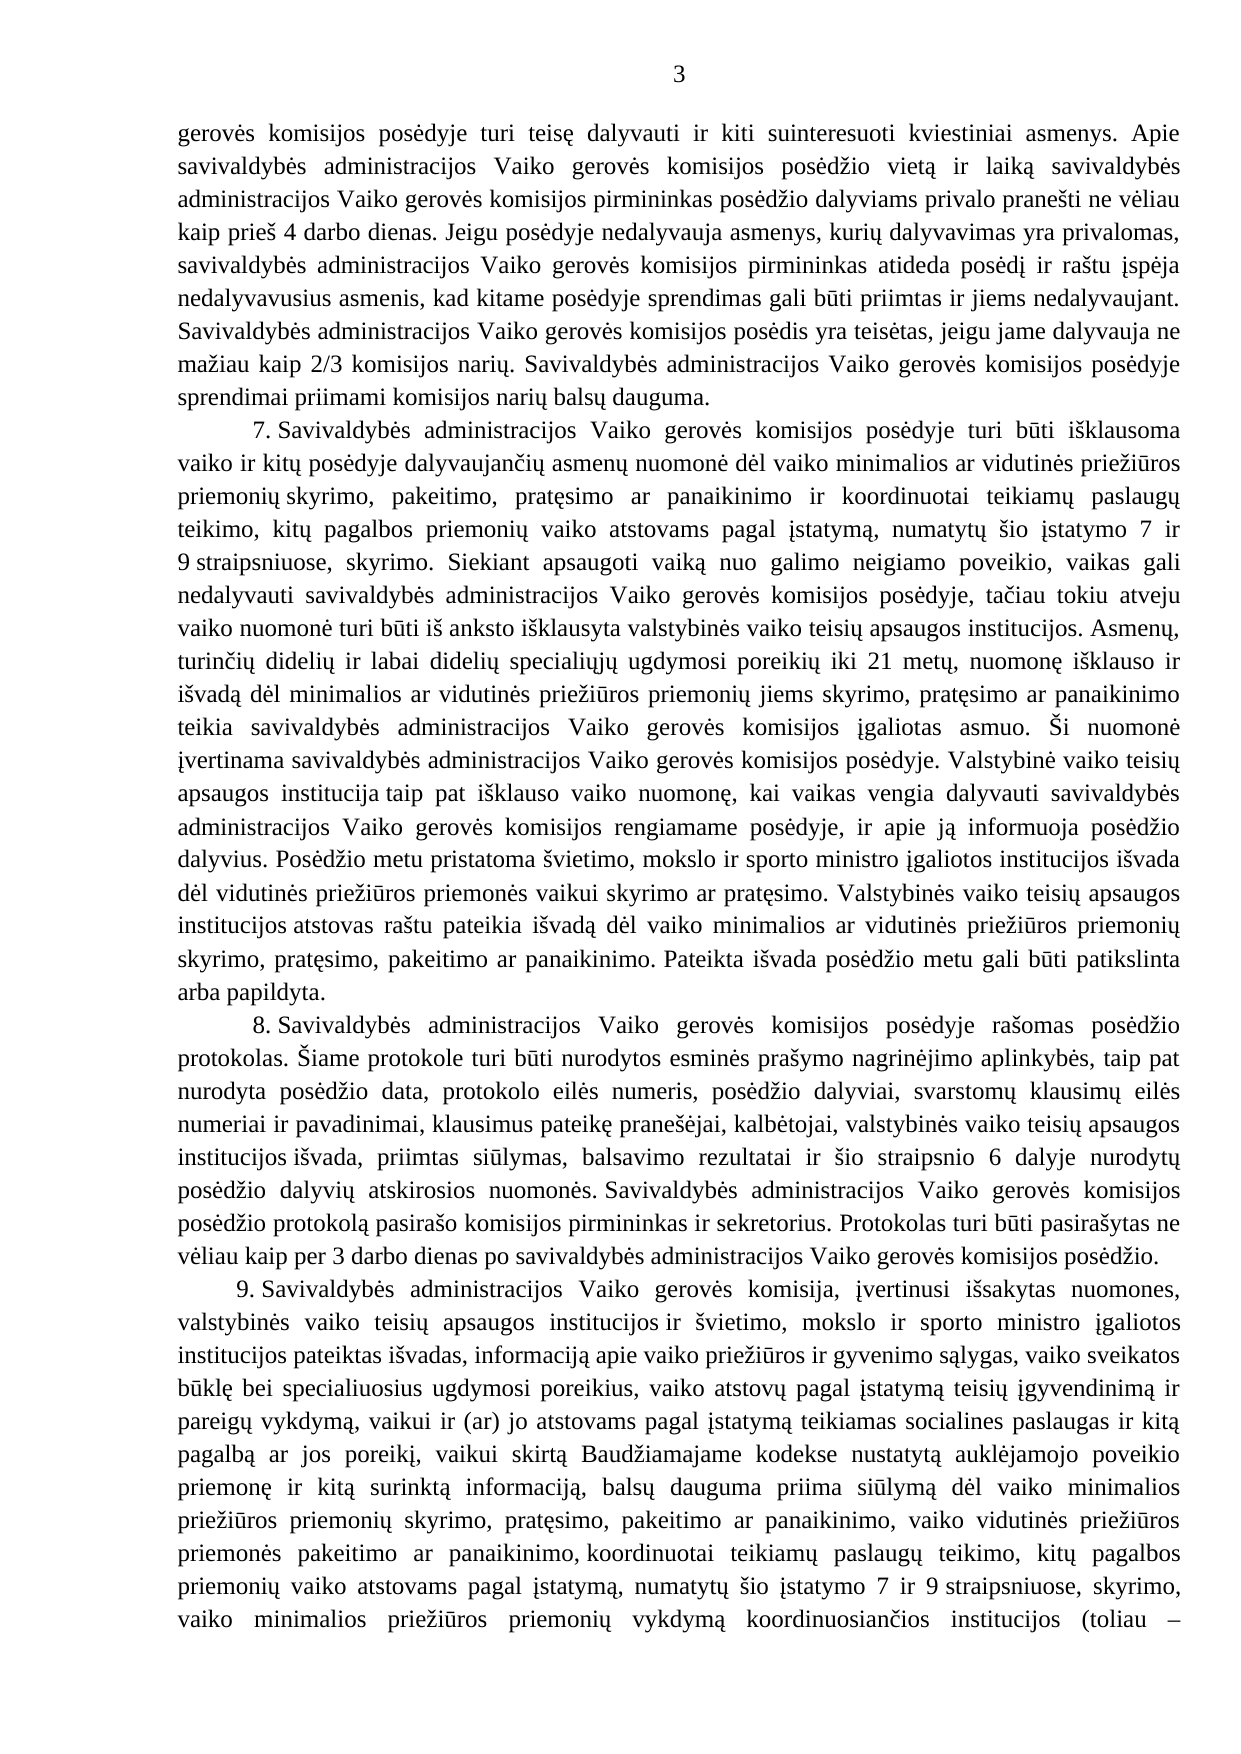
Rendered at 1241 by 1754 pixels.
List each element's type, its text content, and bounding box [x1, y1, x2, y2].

text 8. Savivaldybės administracijos Vaiko gerovės komisijos posėdyje rašomas posėdžio protokolas. Šiame protokole turi būti nurodytos esminės prašymo nagrinėjimo aplinkybės, taip pat nurodyta posėdžio data, protokolo eilės numeris, posėdžio dalyviai, svarstomų klausimų eilės numeriai ir pavadinimai, klausimus pateikę pranešėjai, kalbėtojai, valstybinės vaiko teisių apsaugos institucijos išvada, priimtas siūlymas, balsavimo rezultatai ir šio straipsnio 6 dalyje nurodytų posėdžio dalyvių atskirosios nuomonės. Savivaldybės administracijos Vaiko gerovės komisijos posėdžio protokolą pasirašo komisijos pirmininkas ir sekretorius. Protokolas turi būti pasirašytas ne vėliau kaip per 3 darbo dienas po savivaldybės administracijos Vaiko gerovės komisijos posėdžio. [177, 1010, 1181, 1269]
text 9. Savivaldybės administracijos Vaiko gerovės komisija, įvertinusi išsakytas nuomones, valstybinės vaiko teisių apsaugos institucijos ir švietimo, mokslo ir sporto ministro įgaliotos institucijos pateiktas išvadas, informaciją apie vaiko priežiūros ir gyvenimo sąlygas, vaiko sveikatos būklę bei specialiuosius ugdymosi poreikius, vaiko atstovų pagal įstatymą teisių įgyvendinimą ir pareigų vykdymą, vaikui ir (ar) jo atstovams pagal įstatymą teikiamas socialines paslaugas ir kitą pagalbą ar jos poreikį, vaikui skirtą Baudžiamajame kodekse nustatytą auklėjamojo poveikio priemonę ir kitą surinktą informaciją, balsų dauguma priima siūlymą dėl vaiko minimalios priežiūros priemonių skyrimo, pratęsimo, pakeitimo ar panaikinimo, vaiko vidutinės priežiūros priemonės pakeitimo ar panaikinimo, koordinuotai teikiamų paslaugų teikimo, kitų pagalbos priemonių vaiko atstovams pagal įstatymą, numatytų šio įstatymo 7 ir 9 straipsniuose, skyrimo, vaiko minimalios priežiūros priemonių vykdymą koordinuosiančios institucijos (toliau – [177, 1274, 1181, 1633]
text gerovės komisijos posėdyje turi teisę dalyvauti ir kiti suinteresuoti kviestiniai asmenys. Apie savivaldybės administracijos Vaiko gerovės komisijos posėdžio vietą ir laiką savivaldybės administracijos Vaiko gerovės komisijos pirmininkas posėdžio dalyviams privalo pranešti ne vėliau kaip prieš 4 darbo dienas. Jeigu posėdyje nedalyvauja asmenys, kurių dalyvavimas yra privalomas, savivaldybės administracijos Vaiko gerovės komisijos pirmininkas atideda posėdį ir raštu įspėja nedalyvavusius asmenis, kad kitame posėdyje sprendimas gali būti priimtas ir jiems nedalyvaujant. Savivaldybės administracijos Vaiko gerovės komisijos posėdis yra teisėtas, jeigu jame dalyvauja ne mažiau kaip 2/3 komisijos narių. Savivaldybės administracijos Vaiko gerovės komisijos posėdyje sprendimai priimami komisijos narių balsų dauguma. [177, 118, 1181, 411]
text 7. Savivaldybės administracijos Vaiko gerovės komisijos posėdyje turi būti išklausoma vaiko ir kitų posėdyje dalyvaujančių asmenų nuomonė dėl vaiko minimalios ar vidutinės priežiūros priemonių skyrimo, pakeitimo, pratęsimo ar panaikinimo ir koordinuotai teikiamų paslaugų teikimo, kitų pagalbos priemonių vaiko atstovams pagal įstatymą, numatytų šio įstatymo 7 ir 9 straipsniuose, skyrimo. Siekiant apsaugoti vaiką nuo galimo neigiamo poveikio, vaikas gali nedalyvauti savivaldybės administracijos Vaiko gerovės komisijos posėdyje, tačiau tokiu atveju vaiko nuomonė turi būti iš anksto išklausyta valstybinės vaiko teisių apsaugos institucijos. Asmenų, turinčių didelių ir labai didelių specialiųjų ugdymosi poreikių iki 21 metų, nuomonę išklauso ir išvadą dėl minimalios ar vidutinės priežiūros priemonių jiems skyrimo, pratęsimo ar panaikinimo teikia savivaldybės administracijos Vaiko gerovės komisijos įgaliotas asmuo. Ši nuomonė įvertinama savivaldybės administracijos Vaiko gerovės komisijos posėdyje. Valstybinė vaiko teisių apsaugos institucija taip pat išklauso vaiko nuomonę, kai vaikas vengia dalyvauti savivaldybės administracijos Vaiko gerovės komisijos rengiamame posėdyje, ir apie ją informuoja posėdžio dalyvius. Posėdžio metu pristatoma švietimo, mokslo ir sporto ministro įgaliotos institucijos išvada dėl vidutinės priežiūros priemonės vaikui skyrimo ar pratęsimo. Valstybinės vaiko teisių apsaugos institucijos atstovas raštu pateikia išvadą dėl vaiko minimalios ar vidutinės priežiūros priemonių skyrimo, pratęsimo, pakeitimo ar panaikinimo. Pateikta išvada posėdžio metu gali būti patikslinta arba papildyta. [177, 415, 1181, 1005]
